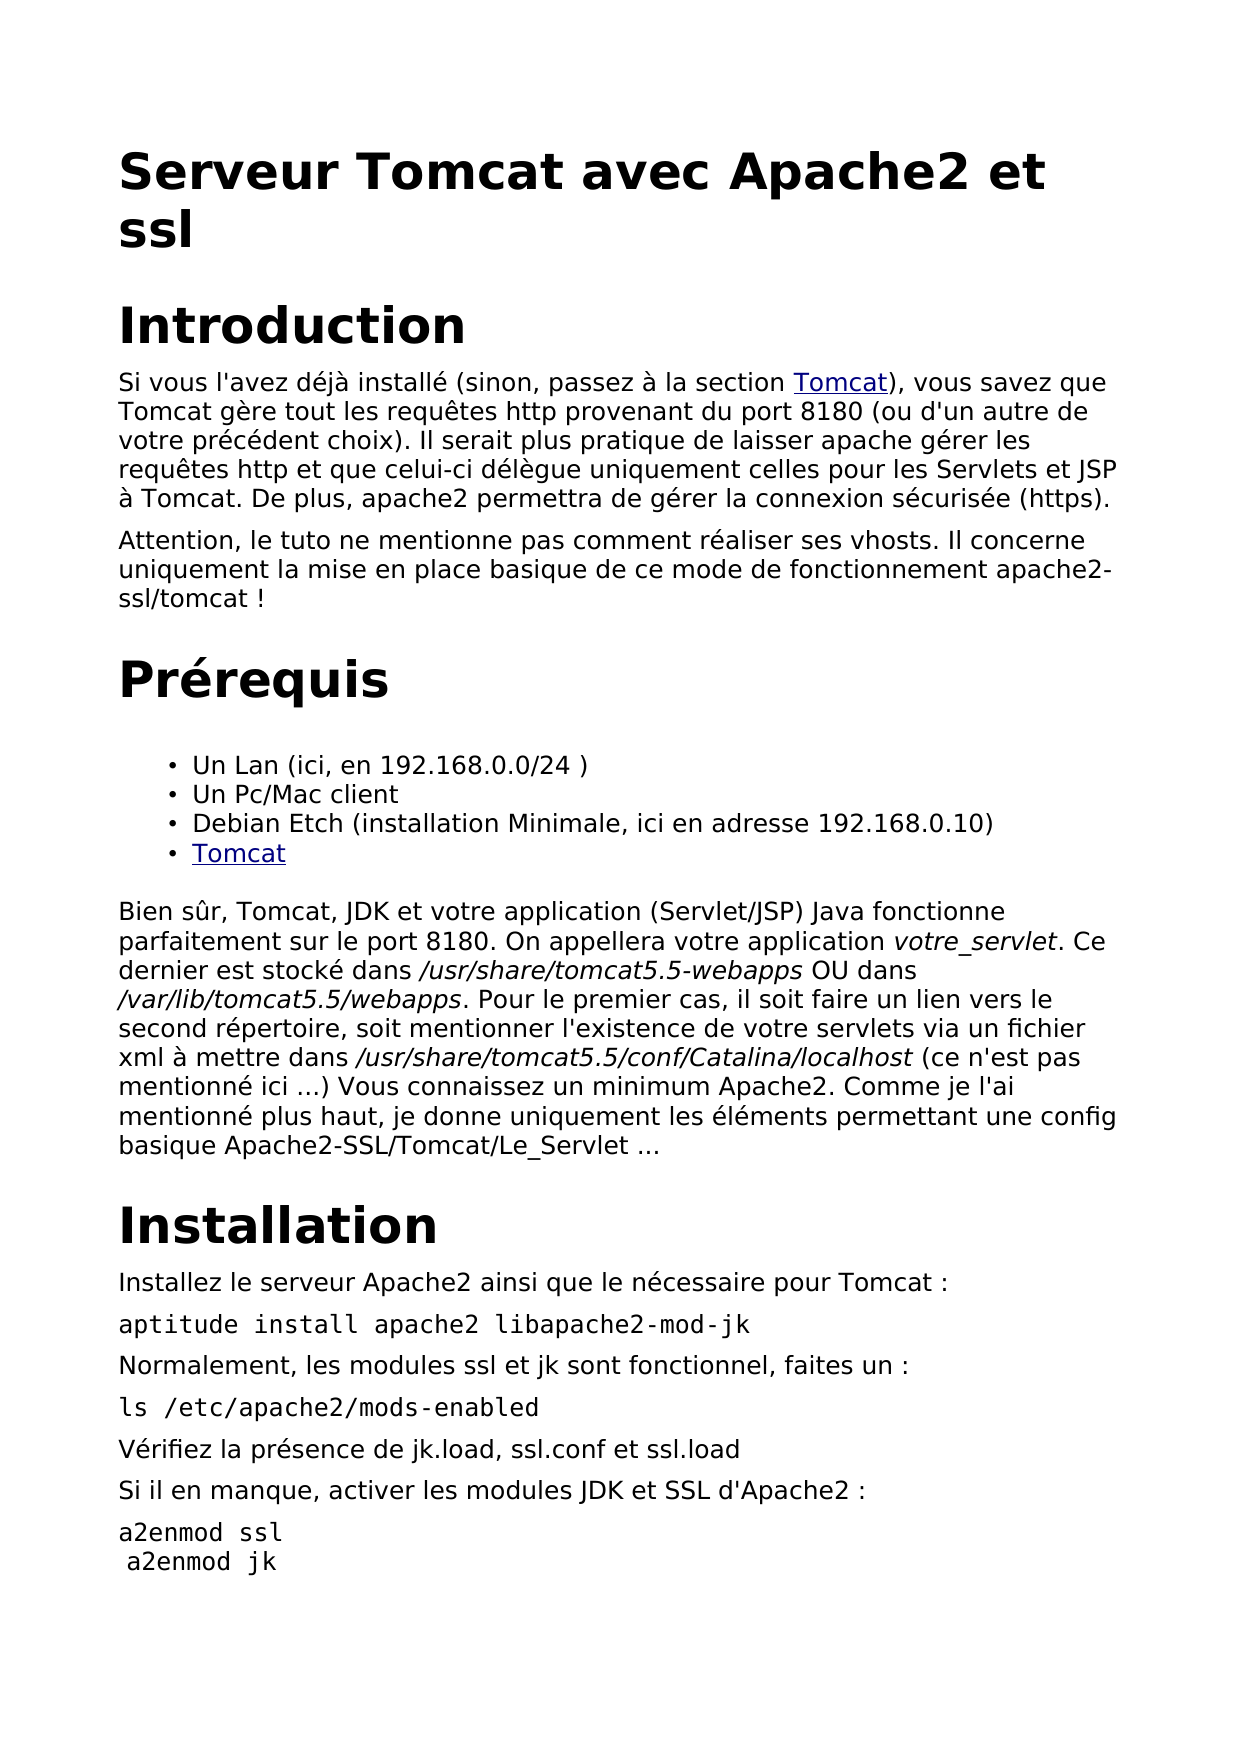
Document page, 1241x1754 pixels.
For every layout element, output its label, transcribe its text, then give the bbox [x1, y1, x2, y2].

text Installez le serveur Apache2 ainsi que le nécessaire pour Tomcat : [118, 1268, 1122, 1297]
text Vérifiez la présence de jk.load, ssl.conf et ssl.load [118, 1435, 1122, 1464]
subtitle Installation [118, 1197, 1122, 1256]
text aptitude install apache2 libapache2-mod-jk [118, 1310, 1122, 1339]
text a2enmod ssl a2enmod jk [118, 1518, 1122, 1577]
list Debian Etch (installation Minimale, ici en adresse 192.168.0.10) [177, 810, 1122, 839]
list Un Lan (ici, en 192.168.0.0/24 ) [177, 751, 1122, 781]
subtitle Introduction [118, 297, 1122, 355]
list Tomcat [177, 839, 1122, 868]
text Bien sûr, Tomcat, JDK et votre application (Servlet/JSP) Java fonctionne parfaitement sur le port 8180. On appellera votre application votre_servlet. Ce dernier est stocké dans /usr/share/tomcat5.5-webapps OU dans /var/lib/tomcat5.5/webapps. Pour le premier cas, il soit faire un lien vers le second répertoire, soit mentionner l'existence de votre servlets via un fichier xml à mettre dans /usr/share/tomcat5.5/conf/Catalina/localhost (ce n'est pas mentionné ici ...) Vous connaissez un minimum Apache2. Comme je l'ai mentionné plus haut, je donne uniquement les éléments permettant une config basique Apache2-SSL/Tomcat/Le_Servlet ... [118, 897, 1122, 1160]
text Si vous l'avez déjà installé (sinon, passez à la section Tomcat), vous savez que Tomcat gère tout les requêtes http provenant du port 8180 (ou d'un autre de votre précédent choix). Il serait plus pratique de laisser apache gérer les requêtes http et que celui-ci délègue uniquement celles pour les Servlets et JSP à Tomcat. De plus, apache2 permettra de gérer la connexion sécurisée (https). [118, 368, 1122, 514]
subtitle Prérequis [118, 651, 1122, 709]
text Si il en manque, activer les modules JDK et SSL d'Apache2 : [118, 1477, 1122, 1506]
list Un Pc/Mac client [177, 781, 1122, 810]
subtitle Serveur Tomcat avec Apache2 et ssl [118, 143, 1122, 259]
text Normalement, les modules ssl et jk sont fonctionnel, faites un : [118, 1352, 1122, 1381]
text ls /etc/apache2/mods-enabled [118, 1393, 1122, 1422]
text Attention, le tuto ne mentionne pas comment réaliser ses vhosts. Il concerne uniquement la mise en place basique de ce mode de fonctionnement apache2-ssl/tomcat ! [118, 526, 1122, 614]
